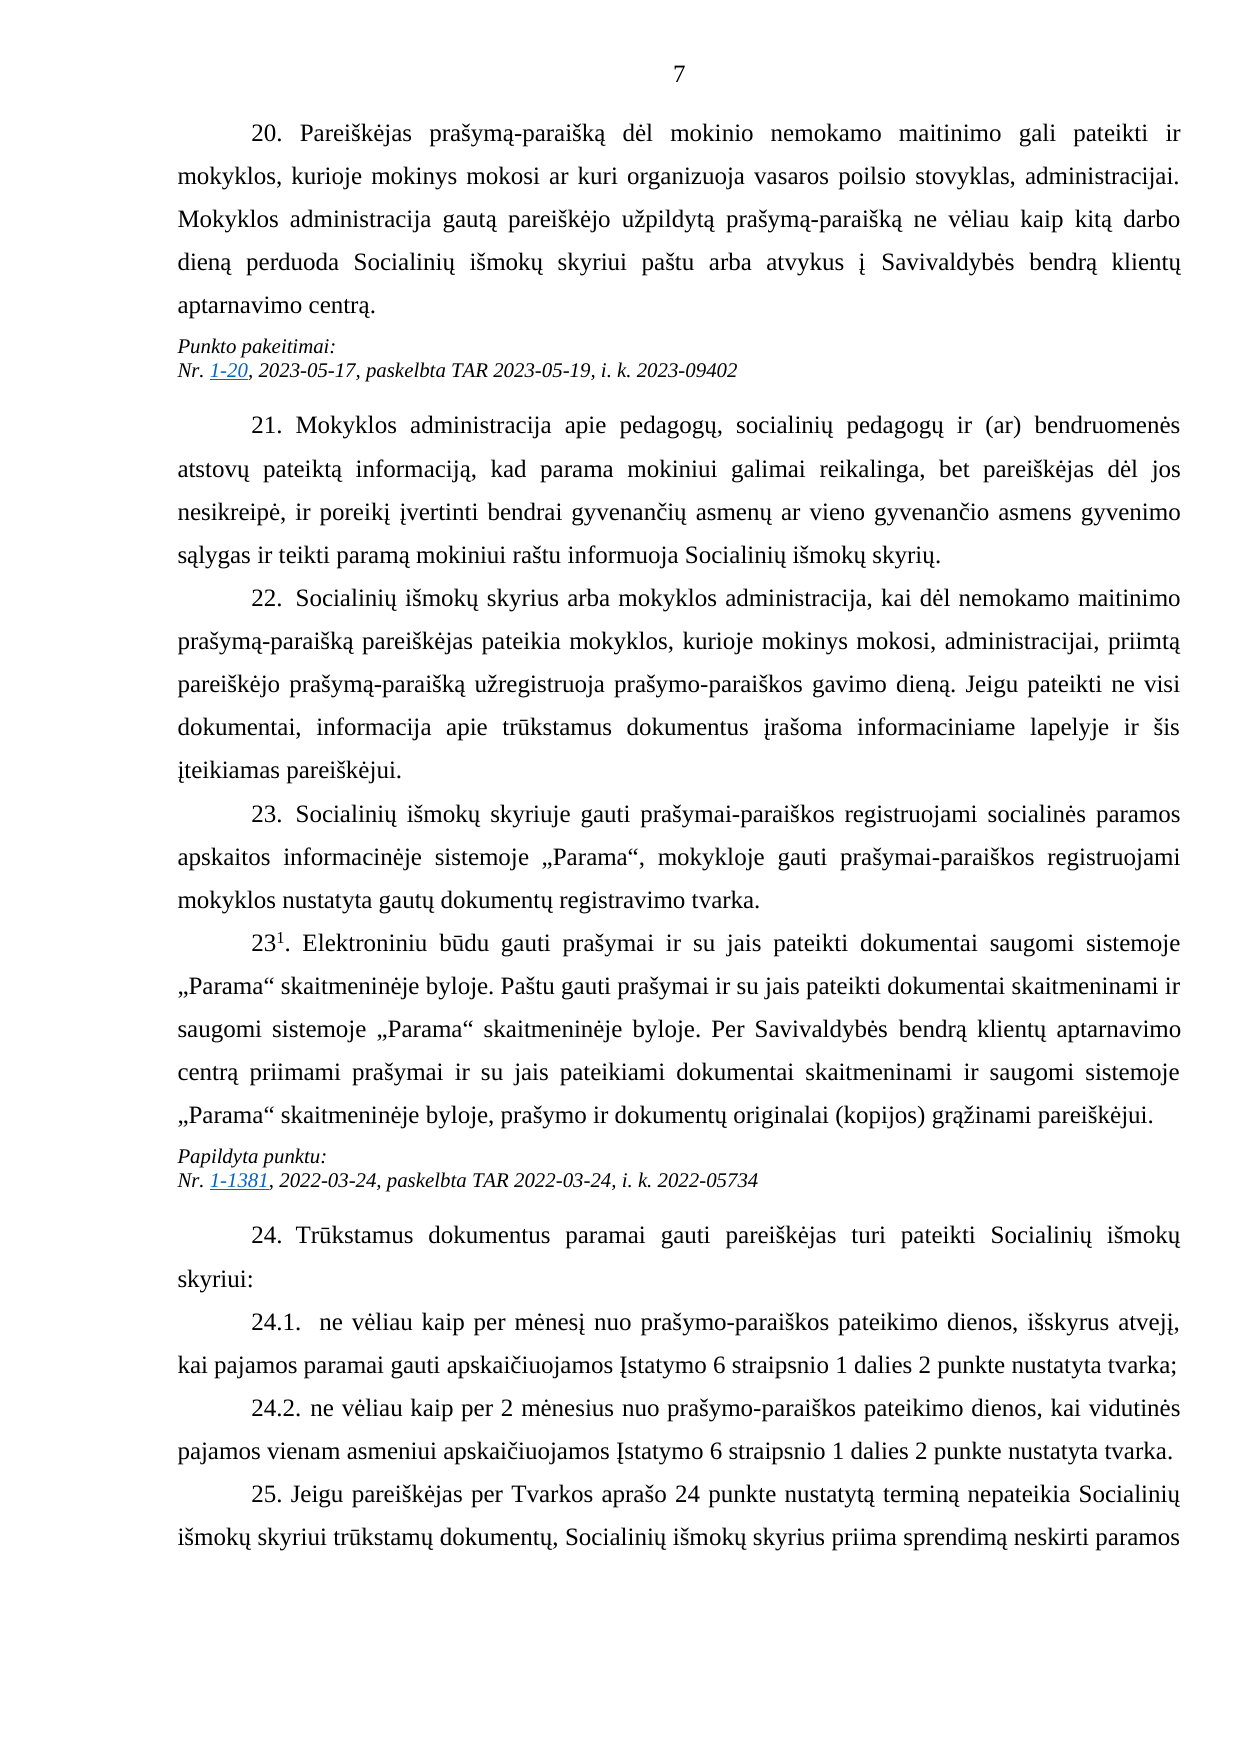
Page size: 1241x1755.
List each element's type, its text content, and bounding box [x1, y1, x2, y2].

text Nr. 1-1381, 2022-03-24, paskelbta TAR 2022-03-24, i. k. 2022-05734 [177, 1168, 1181, 1192]
text 25. Jeigu pareiškėjas per Tvarkos aprašo 24 punkte nustatytą terminą nepateikia Socialinių išmokų skyriui trūkstamų dokumentų, Socialinių išmokų skyrius priima sprendimą neskirti paramos [177, 1479, 1181, 1551]
text 21. Mokyklos administracija apie pedagogų, socialinių pedagogų ir (ar) bendruomenės atstovų pateiktą informaciją, kad parama mokiniui galimai reikalinga, bet pareiškėjas dėl jos nesikreipė, ir poreikį įvertinti bendrai gyvenančių asmenų ar vieno gyvenančio asmens gyvenimo sąlygas ir teikti paramą mokiniui raštu informuoja Socialinių išmokų skyrių. [177, 411, 1181, 569]
text Punkto pakeitimai: [177, 334, 1181, 358]
text 23. Socialinių išmokų skyriuje gauti prašymai-paraiškos registruojami socialinės paramos apskaitos informacinėje sistemoje „Parama“, mokykloje gauti prašymai-paraiškos registruojami mokyklos nustatyta gautų dokumentų registravimo tvarka. [177, 799, 1181, 914]
text 20. Pareiškėjas prašymą-paraišką dėl mokinio nemokamo maitinimo gali pateikti ir mokyklos, kurioje mokinys mokosi ar kuri organizuoja vasaros poilsio stovyklas, administracijai. Mokyklos administracija gautą pareiškėjo užpildytą prašymą-paraišką ne vėliau kaip kitą darbo dieną perduoda Socialinių išmokų skyriui paštu arba atvykus į Savivaldybės bendrą klientų aptarnavimo centrą. [177, 118, 1181, 319]
text 24.2. ne vėliau kaip per 2 mėnesius nuo prašymo-paraiškos pateikimo dienos, kai vidutinės pajamos vienam asmeniui apskaičiuojamos Įstatymo 6 straipsnio 1 dalies 2 punkte nustatyta tvarka. [177, 1393, 1181, 1465]
text 231. Elektroniniu būdu gauti prašymai ir su jais pateikti dokumentai saugomi sistemoje „Parama“ skaitmeninėje byloje. Paštu gauti prašymai ir su jais pateikti dokumentai skaitmeninami ir saugomi sistemoje „Parama“ skaitmeninėje byloje. Per Savivaldybės bendrą klientų aptarnavimo centrą priimami prašymai ir su jais pateikiami dokumentai skaitmeninami ir saugomi sistemoje „Parama“ skaitmeninėje byloje, prašymo ir dokumentų originalai (kopijos) grąžinami pareiškėjui. [177, 928, 1181, 1129]
text 24.1. ne vėliau kaip per mėnesį nuo prašymo-paraiškos pateikimo dienos, išskyrus atvejį, kai pajamos paramai gauti apskaičiuojamos Įstatymo 6 straipsnio 1 dalies 2 punkte nustatyta tvarka; [177, 1307, 1181, 1379]
text 24. Trūkstamus dokumentus paramai gauti pareiškėjas turi pateikti Socialinių išmokų skyriui: [177, 1221, 1181, 1292]
text Nr. 1-20, 2023-05-17, paskelbta TAR 2023-05-19, i. k. 2023-09402 [177, 358, 1181, 382]
text Papildyta punktu: [177, 1144, 1181, 1168]
text 22. Socialinių išmokų skyrius arba mokyklos administracija, kai dėl nemokamo maitinimo prašymą-paraišką pareiškėjas pateikia mokyklos, kurioje mokinys mokosi, administracijai, priimtą pareiškėjo prašymą-paraišką užregistruoja prašymo-paraiškos gavimo dieną. Jeigu pateikti ne visi dokumentai, informacija apie trūkstamus dokumentus įrašoma informaciniame lapelyje ir šis įteikiamas pareiškėjui. [177, 583, 1181, 784]
